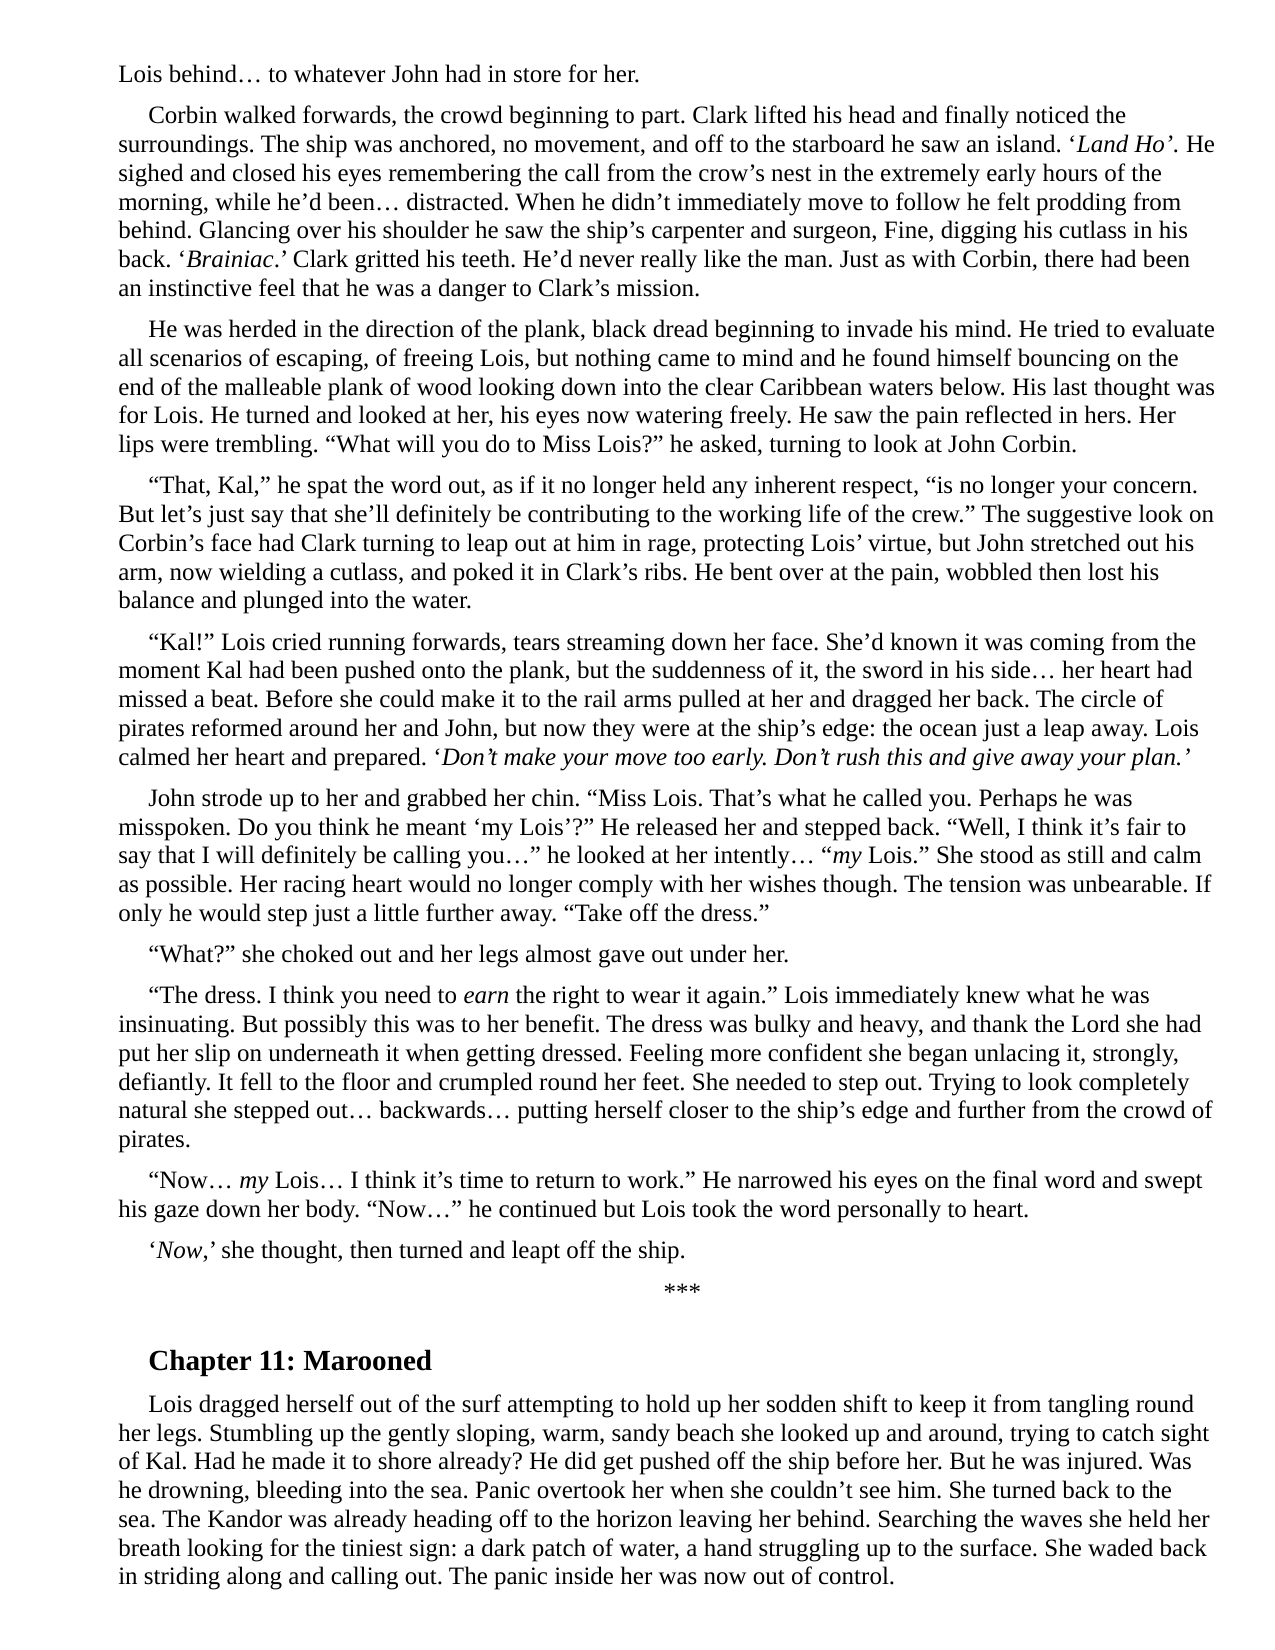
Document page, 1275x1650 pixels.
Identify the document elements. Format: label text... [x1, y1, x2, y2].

text “That, Kal,” he spat the word out, as if it no longer held any inherent respect, “is no longer your concern. But let’s just say that she’ll definitely be contributing to the working life of the crew.” The suggestive look on Corbin’s face had Clark turning to leap out at him in rage, protecting Lois’ virtue, but John stretched out his arm, now wielding a cutlass, and poked it in Clark’s ribs. He bent over at the pain, wobbled then lost his balance and plunged into the water. [118, 470, 1216, 614]
text ‘Now,’ she thought, then turned and leapt off the ship. [118, 1235, 1216, 1264]
text Corbin walked forwards, the crowd beginning to part. Clark lifted his head and finally noticed the surroundings. The ship was anchored, no movement, and off to the starboard he saw an island. ‘Land Ho’. He sighed and closed his eyes remembering the call from the crow’s nest in the extremely early hours of the morning, while he’d been… distracted. When he didn’t immediately move to follow he felt prodding from behind. Glancing over his shoulder he saw the ship’s carpenter and surgeon, Fine, digging his cutlass in his back. ‘Brainiac.’ Clark gritted his teeth. He’d never really like the man. Just as with Corbin, there had been an instinctive feel that he was a danger to Clark’s mission. [118, 100, 1216, 302]
text “Now… my Lois… I think it’s time to return to work.” He narrowed his eyes on the final word and swept his gaze down her body. “Now…” he continued but Lois took the word personally to heart. [118, 1165, 1216, 1223]
text “The dress. I think you need to earn the right to wear it again.” Lois immediately knew what he was insinuating. But possibly this was to her benefit. The dress was bulky and heavy, and thank the Lord she had put her slip on underneath it when getting dressed. Feeling more confident she began unlacing it, strongly, defiantly. It fell to the floor and crumpled round her feet. She needed to step out. Trying to look completely natural she stepped out… backwards… putting herself closer to the ship’s edge and further from the crowd of pirates. [118, 980, 1216, 1153]
subtitle Chapter 11: Marooned [118, 1343, 1216, 1376]
text John strode up to her and grabbed her chin. “Miss Lois. That’s what he called you. Perhaps he was misspoken. Do you think he meant ‘my Lois’?” He released her and stepped back. “Well, I think it’s fair to say that I will definitely be calling you…” he looked at her intently… “my Lois.” She stood as still and calm as possible. Her racing heart would no longer comply with her wishes though. The tension was unbearable. If only he would step just a little further away. “Take off the dress.” [118, 783, 1216, 927]
text *** [118, 1277, 1216, 1305]
text “Kal!” Lois cried running forwards, tears streaming down her face. She’d known it was coming from the moment Kal had been pushed onto the plank, but the suddenness of it, the sword in his side… her heart had missed a beat. Before she could make it to the rail arms pulled at her and dragged her back. The circle of pirates reformed around her and John, but now they were at the ship’s edge: the ocean just a leap away. Lois calmed her heart and prepared. ‘Don’t make your move too early. Don’t rush this and give away your plan.’ [118, 627, 1216, 770]
text Lois behind… to whatever John had in store for her. [118, 59, 1216, 88]
text He was herded in the direction of the plank, black dread beginning to invade his mind. He tried to evaluate all scenarios of escaping, of freeing Lois, but nothing came to mind and he found himself bouncing on the end of the malleable plank of wood looking down into the clear Caribbean waters below. His last thought was for Lois. He turned and looked at her, his eyes now watering freely. He saw the pain reflected in hers. Her lips were trembling. “What will you do to Miss Lois?” he asked, turning to look at John Corbin. [118, 314, 1216, 458]
text Lois dragged herself out of the surf attempting to hold up her sodden shift to keep it from tangling round her legs. Stumbling up the gently sloping, warm, sandy beach she looked up and around, trying to catch sight of Kal. Had he made it to shore already? He did get pushed off the ship before her. But he was injured. Was he drowning, bleeding into the sea. Panic overtook her when she couldn’t see him. She turned back to the sea. The Kandor was already heading off to the horizon leaving her behind. Searching the waves she held her breath looking for the tiniest sign: a dark patch of water, a hand struggling up to the surface. She waded back in striding along and calling out. The panic inside her was now out of control. [118, 1389, 1216, 1590]
text “What?” she choked out and her legs almost gave out under her. [118, 939, 1216, 968]
